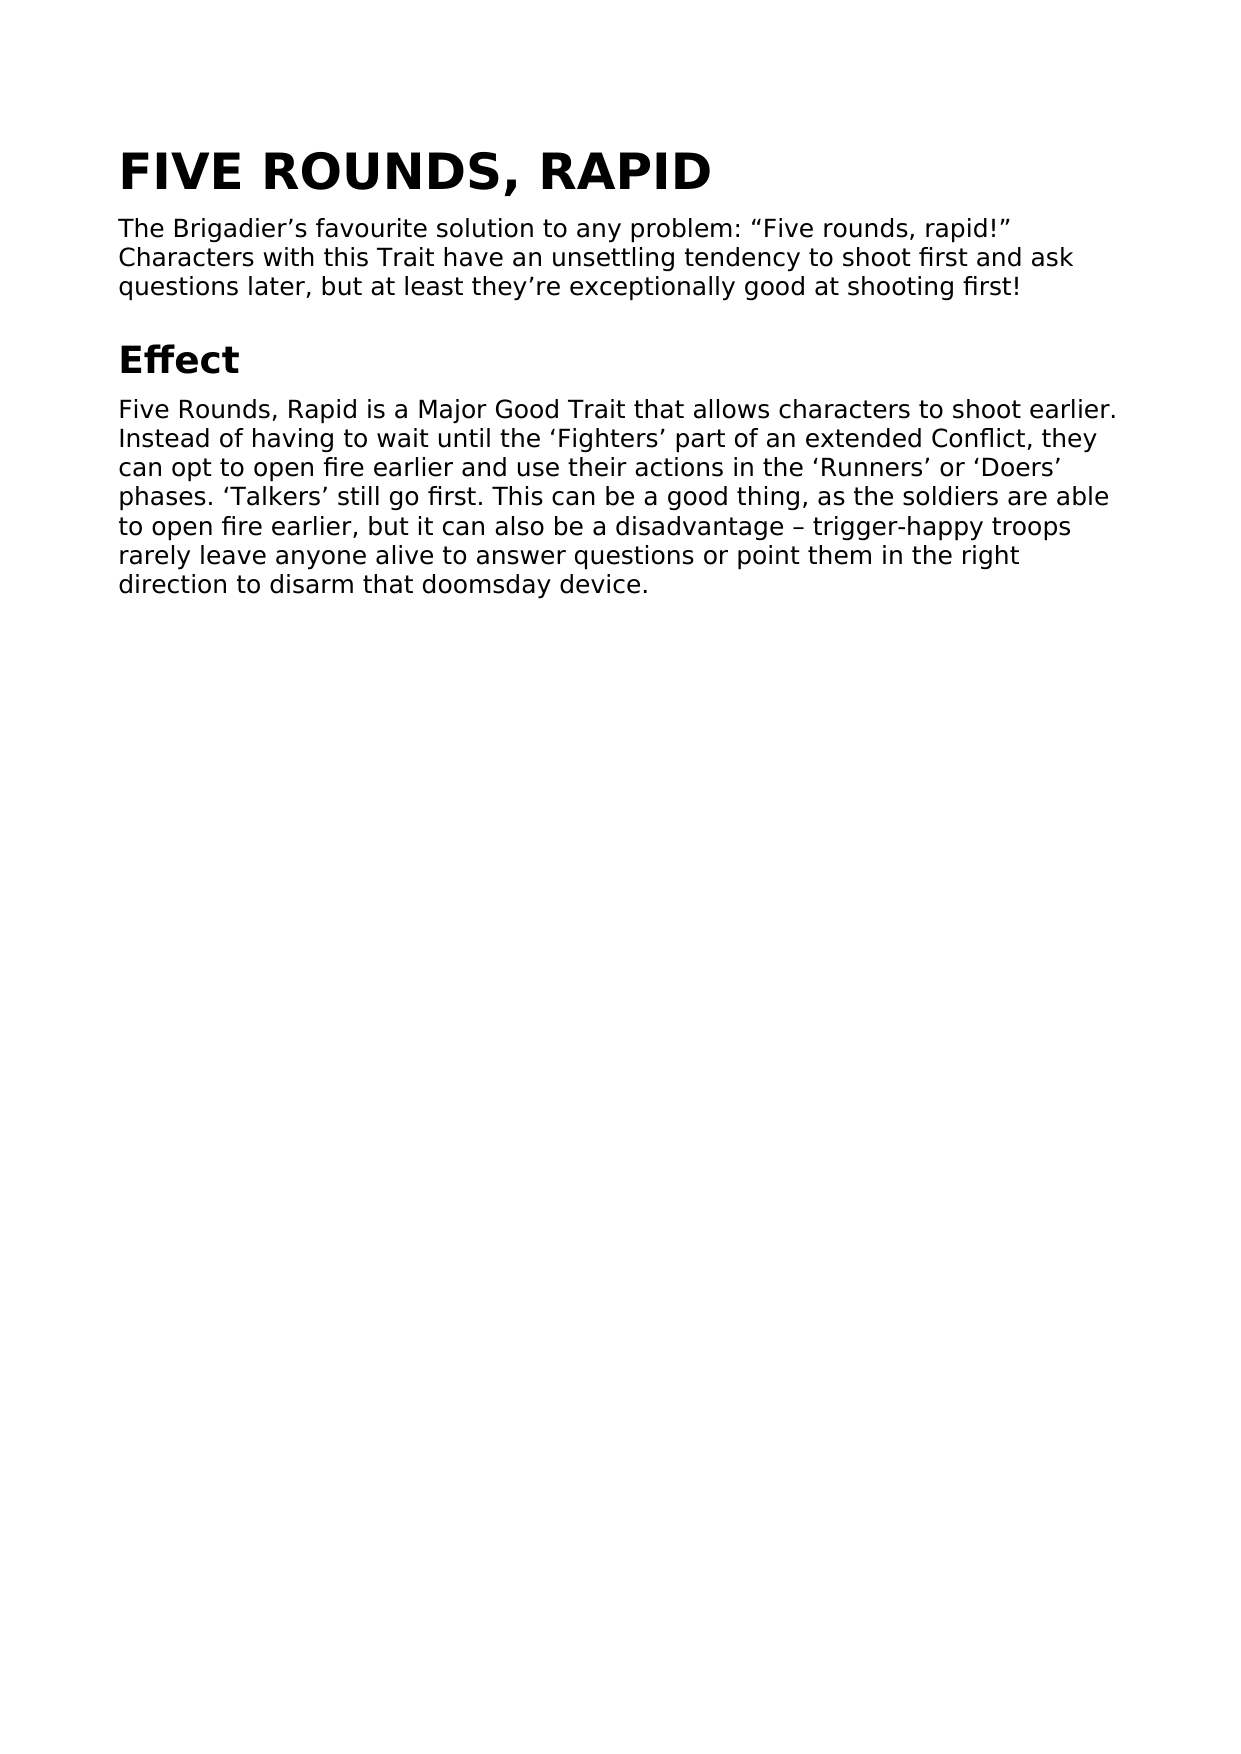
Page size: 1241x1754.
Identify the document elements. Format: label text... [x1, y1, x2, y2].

subtitle FIVE ROUNDS, RAPID [118, 143, 1122, 201]
text The Brigadier’s favourite solution to any problem: “Five rounds, rapid!” Characters with this Trait have an unsettling tendency to shoot first and ask questions later, but at least they’re exceptionally good at shooting first! [118, 214, 1122, 301]
text Five Rounds, Rapid is a Major Good Trait that allows characters to shoot earlier. Instead of having to wait until the ‘Fighters’ part of an extended Conflict, they can opt to open fire earlier and use their actions in the ‘Runners’ or ‘Doers’ phases. ‘Talkers’ still go first. This can be a good thing, as the soldiers are able to open fire earlier, but it can also be a disadvantage – trigger-happy troops rarely leave anyone alive to answer questions or point them in the right direction to disarm that doomsday device. [118, 395, 1122, 599]
subtitle Effect [118, 339, 1122, 382]
